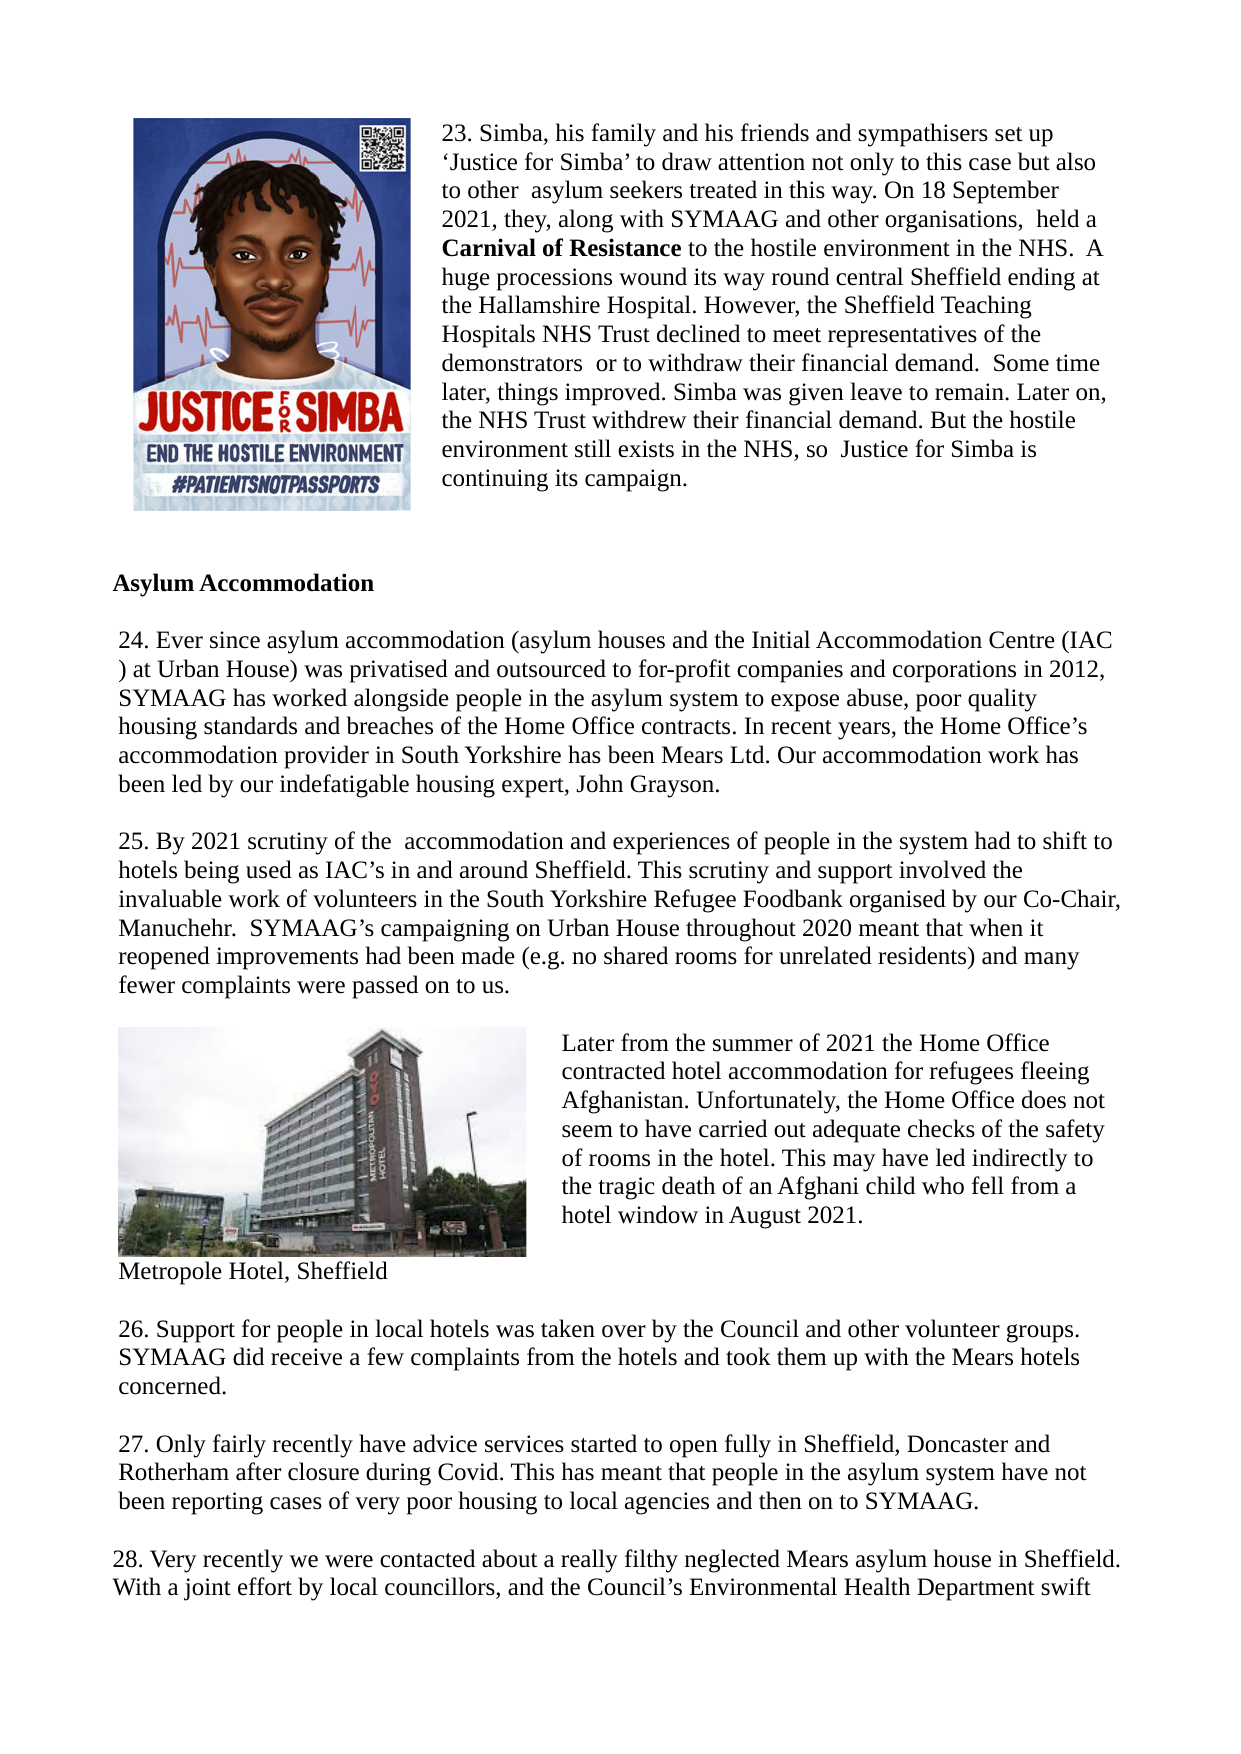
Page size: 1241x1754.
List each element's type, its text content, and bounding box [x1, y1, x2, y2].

picture [133, 118, 411, 511]
table_header [123, 118, 412, 539]
table_header [526, 1028, 561, 1285]
table_header [412, 118, 447, 539]
table_header 23. Simba, his family and his friends and sympathisers set up ‘Justice for Simba’ to draw attention not only to this case but also to other asylum seekers treated in this way. On 18 September 2021, they, along with SYMAAG and other organisations, held a Carnival of Resistance to the hostile environment in the NHS. A huge processions wound its way round central Sheffield ending at the Hallamshire Hospital. However, the Sheffield Teaching Hospitals NHS Trust declined to meet representatives of the demonstrators or to withdraw their financial demand. Some time later, things improved. Simba was given leave to remain. Later on, the NHS Trust withdrew their financial demand. But the hostile environment still exists in the NHS, so Justice for Simba is continuing its campaign. [447, 118, 1121, 539]
picture [118, 1027, 527, 1257]
text 24. Ever since asylum accommodation (asylum houses and the Initial Accommodation Centre (IAC ) at Urban House) was privatised and outsourced to for-profit companies and corporations in 2012, SYMAAG has worked alongside people in the asylum system to expose abuse, poor quality housing standards and breaches of the Home Office contracts. In recent years, the Home Office’s accommodation provider in South Yorkshire has been Mears Ltd. Our accommodation work has been led by our indefatigable housing expert, John Grayson. [118, 625, 1122, 798]
text 28. Very recently we were contacted about a really filthy neglected Mears asylum house in Sheffield. With a joint effort by local councillors, and the Council’s Environmental Health Department swift [112, 1544, 1122, 1601]
table_header Metropole Hotel, Sheffield [118, 1257, 526, 1285]
text 25. By 2021 scrutiny of the accommodation and experiences of people in the system had to shift to hotels being used as IAC’s in and around Sheffield. This scrutiny and support involved the invaluable work of volunteers in the South Yorkshire Refugee Foodbank organised by our Co-Chair, Manuchehr. SYMAAG’s campaigning on Urban House throughout 2020 meant that when it reopened improvements had been made (e.g. no shared rooms for unrelated residents) and many fewer complaints were passed on to us. [118, 826, 1122, 999]
text 26. Support for people in local hotels was taken over by the Council and other volunteer groups. SYMAAG did receive a few complaints from the hotels and took them up with the Mears hotels concerned. [118, 1314, 1122, 1400]
text 27. Only fairly recently have advice services started to open fully in Sheffield, Doncaster and Rotherham after closure during Covid. This has meant that people in the asylum system have not been reporting cases of very poor housing to local agencies and then on to SYMAAG. [118, 1429, 1122, 1515]
text Asylum Accommodation [112, 568, 1122, 596]
table_header Later from the summer of 2021 the Home Office contracted hotel accommodation for refugees fleeing Afghanistan. Unfortunately, the Home Office does not seem to have carried out adequate checks of the safety of rooms in the hotel. This may have led indirectly to the tragic death of an Afghani child who fell from a hotel window in August 2021. [561, 1028, 1122, 1285]
